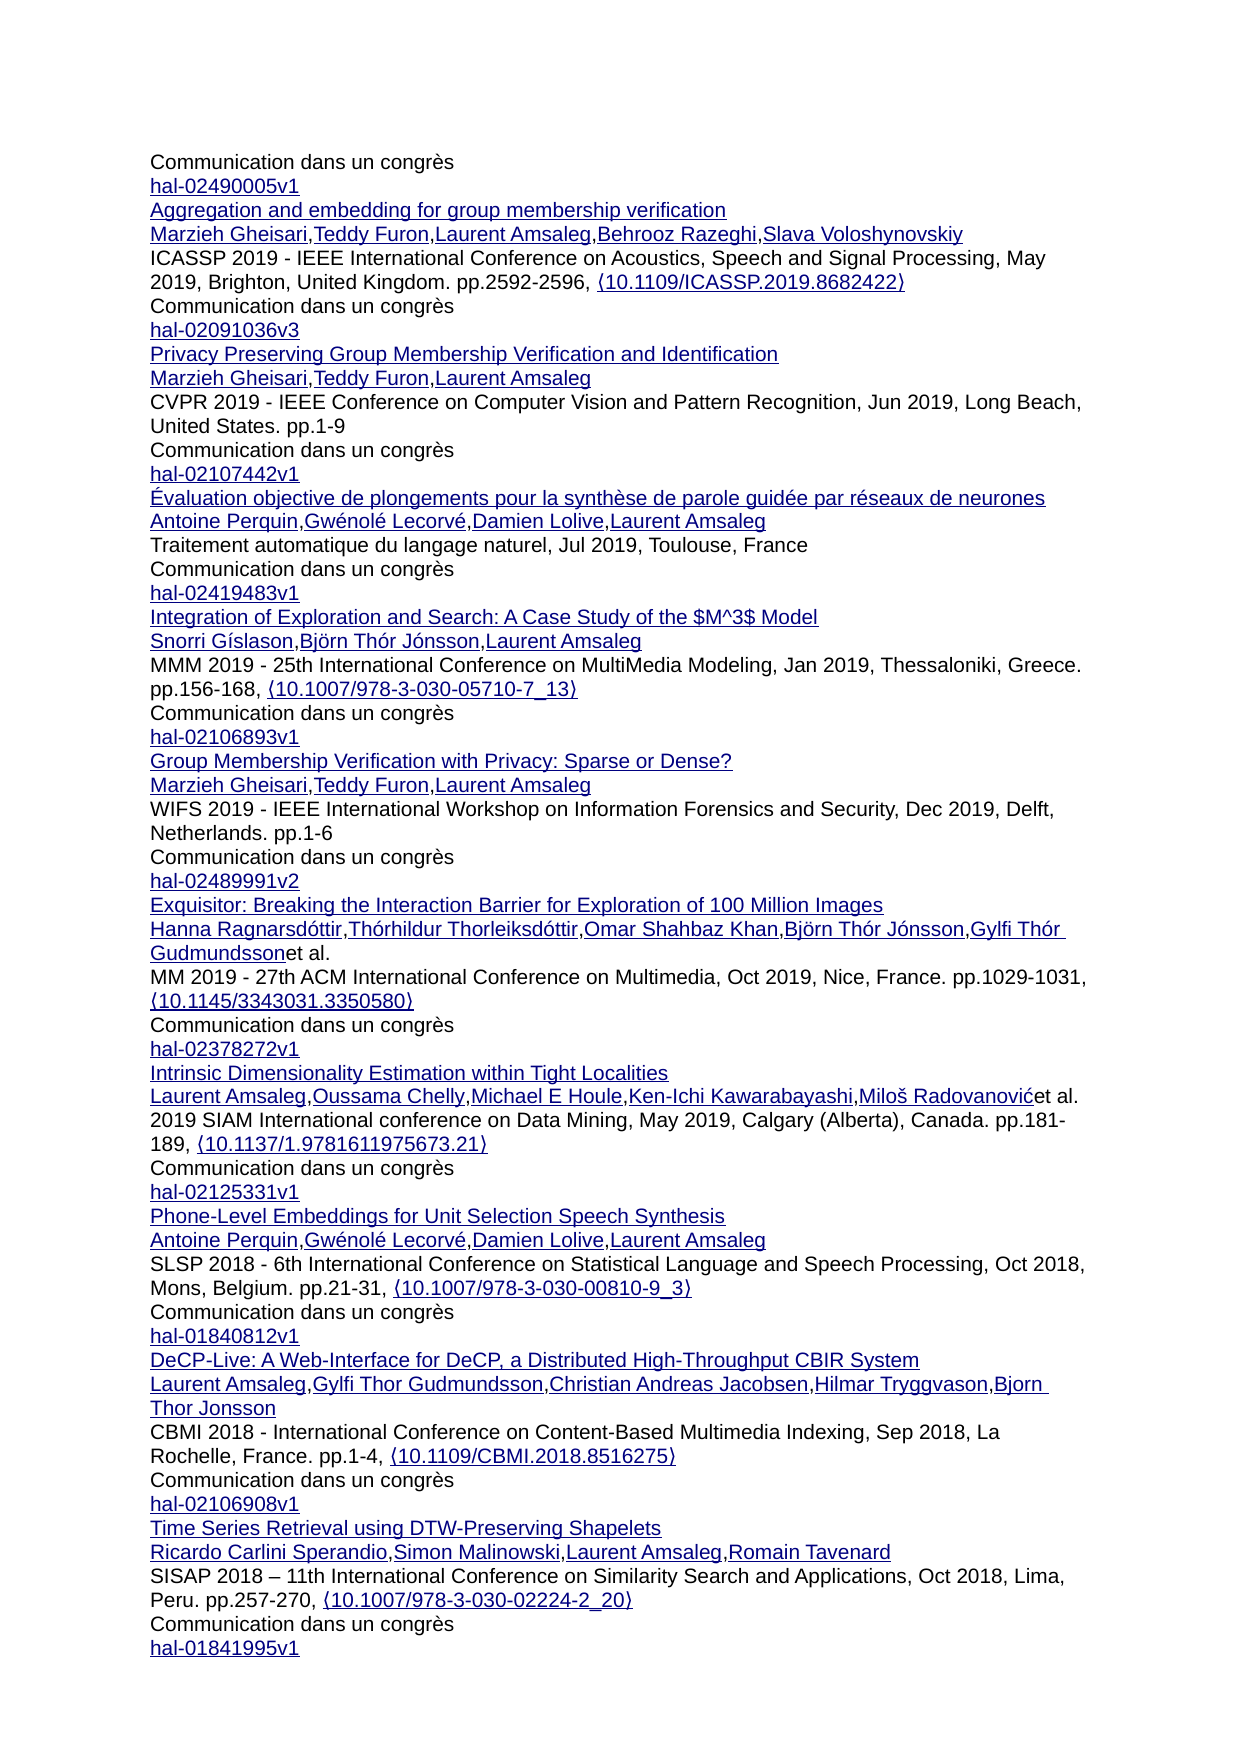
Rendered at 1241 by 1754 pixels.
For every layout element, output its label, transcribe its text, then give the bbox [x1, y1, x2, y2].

table_cell Exquisitor: Breaking the Interaction Barrier for Exploration of 100 Million Images Hanna Ragnarsdóttir,Thórhildur Thorleiksdóttir,Omar Shahbaz Khan,Björn Thór Jónsson,Gylfi Thór Gudmundssonet al. MM 2019 - 27th ACM International Conference on Multimedia, Oct 2019, Nice, France. pp.1029-1031, ⟨10.1145/3343031.3350580⟩ Communication dans un congrès hal-02378272v1 [150, 893, 1090, 1060]
table_cell Privacy Preserving Group Membership Verification and Identification Marzieh Gheisari,Teddy Furon,Laurent Amsaleg CVPR 2019 - IEEE Conference on Computer Vision and Pattern Recognition, Jun 2019, Long Beach, United States. pp.1-9 Communication dans un congrès hal-02107442v1 [150, 342, 1090, 485]
table_cell Time Series Retrieval using DTW-Preserving Shapelets Ricardo Carlini Sperandio,Simon Malinowski,Laurent Amsaleg,Romain Tavenard SISAP 2018 – 11th International Conference on Similarity Search and Applications, Oct 2018, Lima, Peru. pp.257-270, ⟨10.1007/978-3-030-02224-2_20⟩ Communication dans un congrès hal-01841995v1 [150, 1516, 1090, 1659]
table_cell Group Membership Verification with Privacy: Sparse or Dense? Marzieh Gheisari,Teddy Furon,Laurent Amsaleg WIFS 2019 - IEEE International Workshop on Information Forensics and Security, Dec 2019, Delft, Netherlands. pp.1-6 Communication dans un congrès hal-02489991v2 [150, 749, 1090, 893]
table_cell Integration of Exploration and Search: A Case Study of the $M^3$ Model Snorri Gíslason,Björn Thór Jónsson,Laurent Amsaleg MMM 2019 - 25th International Conference on MultiMedia Modeling, Jan 2019, Thessaloniki, Greece. pp.156-168, ⟨10.1007/978-3-030-05710-7_13⟩ Communication dans un congrès hal-02106893v1 [150, 605, 1090, 749]
table_cell DeCP-Live: A Web-Interface for DeCP, a Distributed High-Throughput CBIR System Laurent Amsaleg,Gylfi Thor Gudmundsson,Christian Andreas Jacobsen,Hilmar Tryggvason,Bjorn Thor Jonsson CBMI 2018 - International Conference on Content-Based Multimedia Indexing, Sep 2018, La Rochelle, France. pp.1-4, ⟨10.1109/CBMI.2018.8516275⟩ Communication dans un congrès hal-02106908v1 [150, 1348, 1090, 1516]
table_cell Phone-Level Embeddings for Unit Selection Speech Synthesis Antoine Perquin,Gwénolé Lecorvé,Damien Lolive,Laurent Amsaleg SLSP 2018 - 6th International Conference on Statistical Language and Speech Processing, Oct 2018, Mons, Belgium. pp.21-31, ⟨10.1007/978-3-030-00810-9_3⟩ Communication dans un congrès hal-01840812v1 [150, 1204, 1090, 1348]
table_cell Évaluation objective de plongements pour la synthèse de parole guidée par réseaux de neurones Antoine Perquin,Gwénolé Lecorvé,Damien Lolive,Laurent Amsaleg Traitement automatique du langage naturel, Jul 2019, Toulouse, France Communication dans un congrès hal-02419483v1 [150, 485, 1090, 605]
table_cell Intrinsic Dimensionality Estimation within Tight Localities Laurent Amsaleg,Oussama Chelly,Michael E Houle,Ken-Ichi Kawarabayashi,Miloš Radovanovićet al. 2019 SIAM International conference on Data Mining, May 2019, Calgary (Alberta), Canada. pp.181-189, ⟨10.1137/1.9781611975673.21⟩ Communication dans un congrès hal-02125331v1 [150, 1060, 1090, 1204]
table_cell Aggregation and embedding for group membership verification Marzieh Gheisari,Teddy Furon,Laurent Amsaleg,Behrooz Razeghi,Slava Voloshynovskiy ICASSP 2019 - IEEE International Conference on Acoustics, Speech and Signal Processing, May 2019, Brighton, United Kingdom. pp.2592-2596, ⟨10.1109/ICASSP.2019.8682422⟩ Communication dans un congrès hal-02091036v3 [150, 198, 1090, 342]
table_cell Communication dans un congrès hal-02490005v1 [150, 150, 1090, 198]
